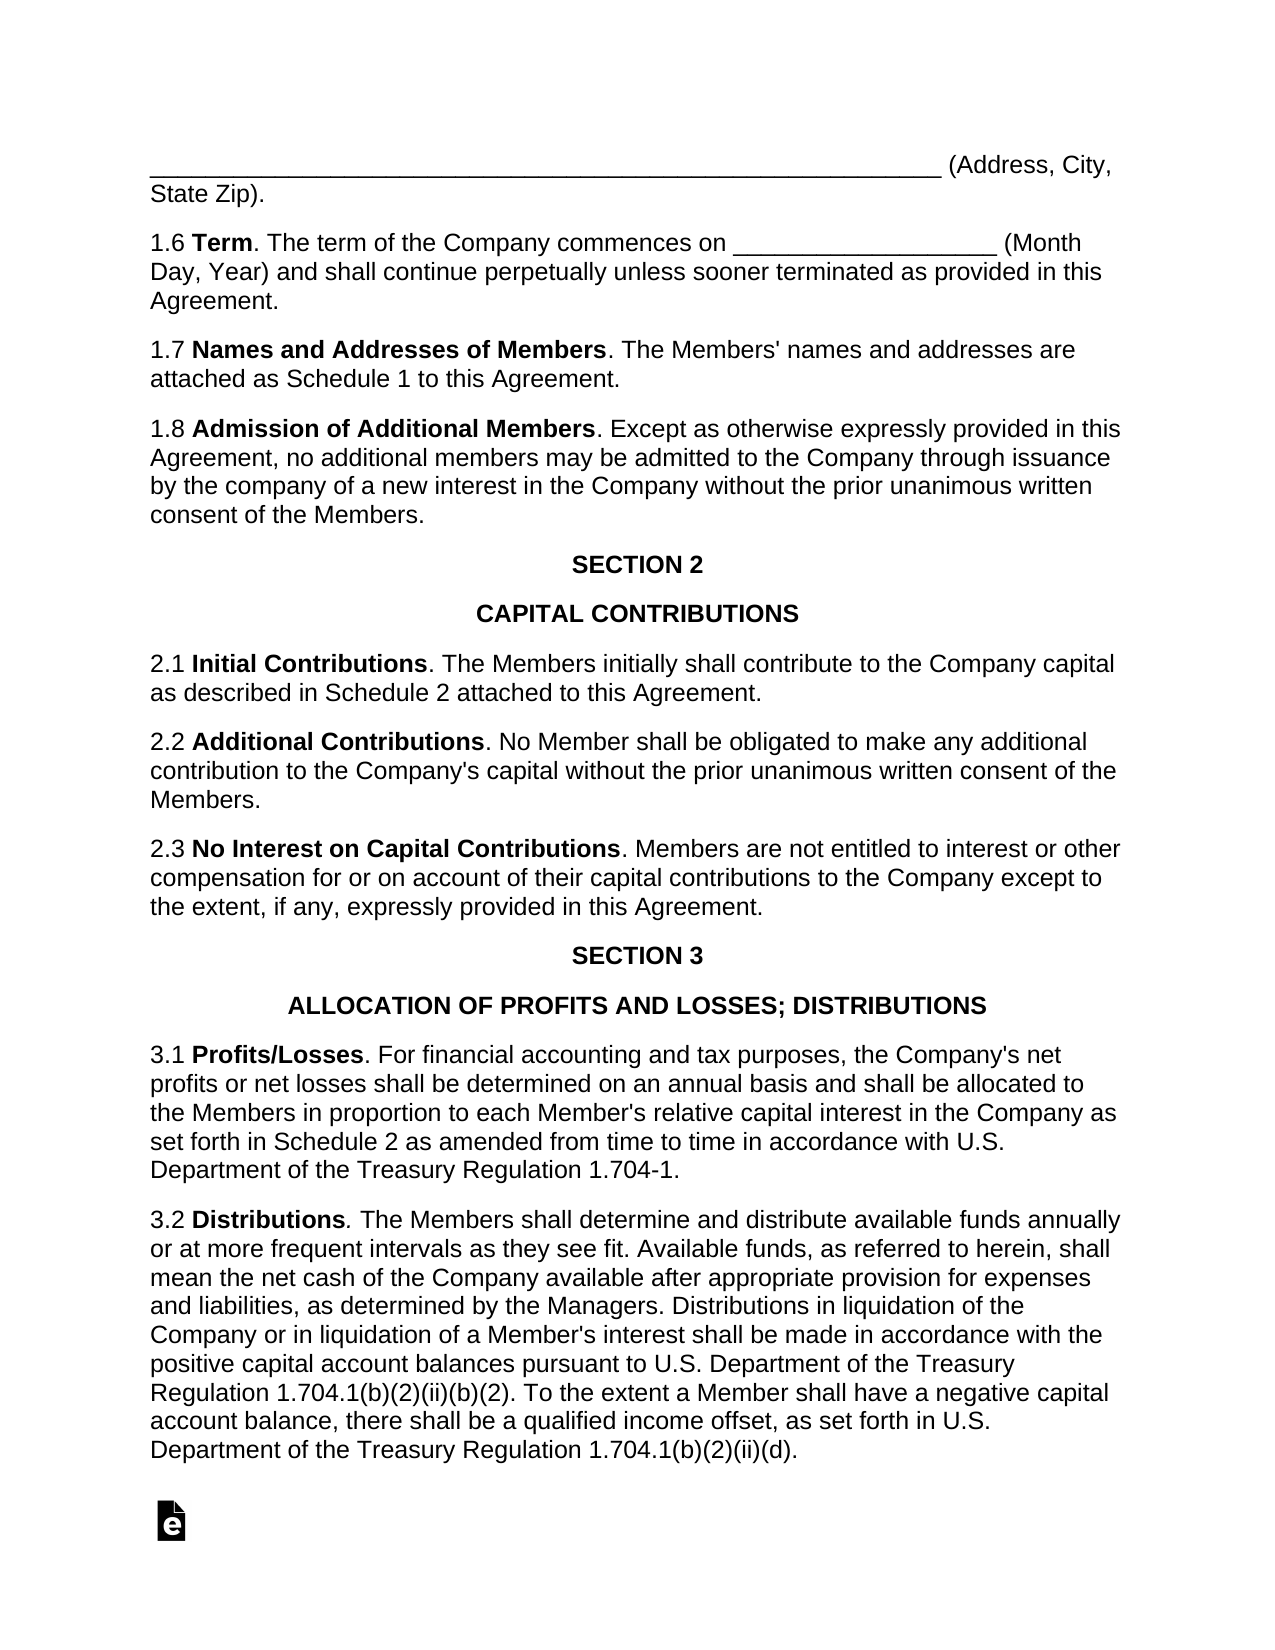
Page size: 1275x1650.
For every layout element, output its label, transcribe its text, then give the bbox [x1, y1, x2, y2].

subtitle SECTION 3 [150, 941, 1125, 970]
text 1.8 Admission of Additional Members. Except as otherwise expressly provided in this Agreement, no additional members may be admitted to the Company through issuance by the company of a new interest in the Company without the prior unanimous written consent of the Members. [150, 414, 1125, 529]
text 3.2 Distributions. The Members shall determine and distribute available funds annually or at more frequent intervals as they see fit. Available funds, as referred to herein, shall mean the net cash of the Company available after appropriate provision for expenses and liabilities, as determined by the Managers. Distributions in liquidation of the Company or in liquidation of a Member's interest shall be made in accordance with the positive capital account balances pursuant to U.S. Department of the Treasury Regulation 1.704.1(b)(2)(ii)(b)(2). To the extent a Member shall have a negative capital account balance, there shall be a qualified income offset, as set forth in U.S. Department of the Treasury Regulation 1.704.1(b)(2)(ii)(d). [150, 1205, 1125, 1464]
text 3.1 Profits/Losses. For financial accounting and tax purposes, the Company's net profits or net losses shall be determined on an annual basis and shall be allocated to the Members in proportion to each Member's relative capital interest in the Company as set forth in Schedule 2 as amended from time to time in accordance with U.S. Department of the Treasury Regulation 1.704-1. [150, 1040, 1125, 1184]
text _________________________________________________________ (Address, City, State Zip). [150, 150, 1125, 207]
text 2.2 Additional Contributions. No Member shall be obligated to make any additional contribution to the Company's capital without the prior unanimous written consent of the Members. [150, 727, 1125, 813]
text CAPITAL CONTRIBUTIONS [150, 599, 1125, 628]
text 2.3 No Interest on Capital Contributions. Members are not entitled to interest or other compensation for or on account of their capital contributions to the Company except to the extent, if any, expressly provided in this Agreement. [150, 834, 1125, 920]
subtitle SECTION 2 [150, 549, 1125, 578]
text 2.1 Initial Contributions. The Members initially shall contribute to the Company capital as described in Schedule 2 attached to this Agreement. [150, 649, 1125, 706]
text 1.6 Term. The term of the Company commences on ___________________ (Month Day, Year) and shall continue perpetually unless sooner terminated as provided in this Agreement. [150, 228, 1125, 314]
text ALLOCATION OF PROFITS AND LOSSES; DISTRIBUTIONS [150, 991, 1125, 1019]
text 1.7 Names and Addresses of Members. The Members' names and addresses are attached as Schedule 1 to this Agreement. [150, 335, 1125, 393]
